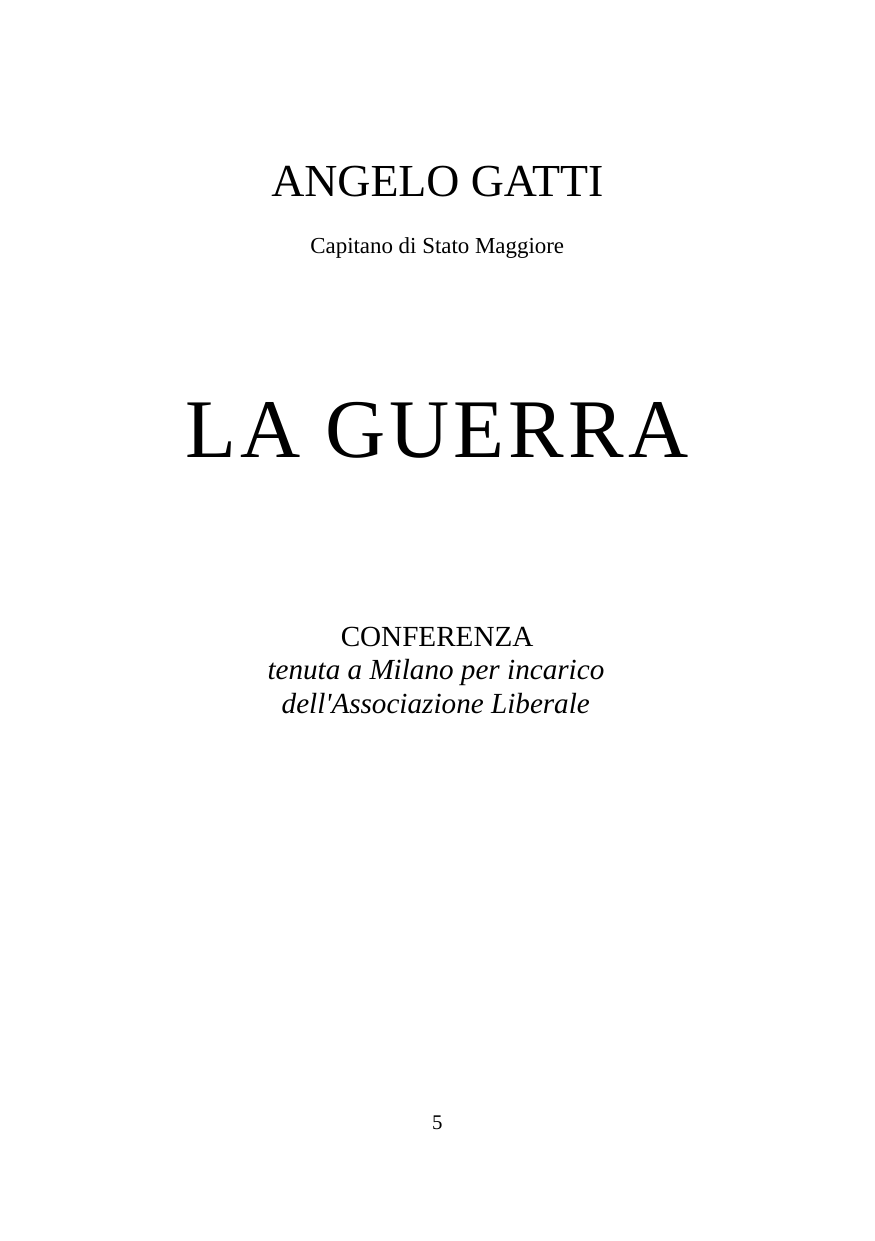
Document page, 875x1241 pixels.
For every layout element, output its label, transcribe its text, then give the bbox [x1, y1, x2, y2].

text LA GUERRA [106, 380, 768, 476]
text CONFERENZA tenuta a Milano per incarico dell'Associazione Liberale [106, 619, 768, 719]
text ANGELO GATTI Capitano di Stato Maggiore [106, 153, 768, 259]
